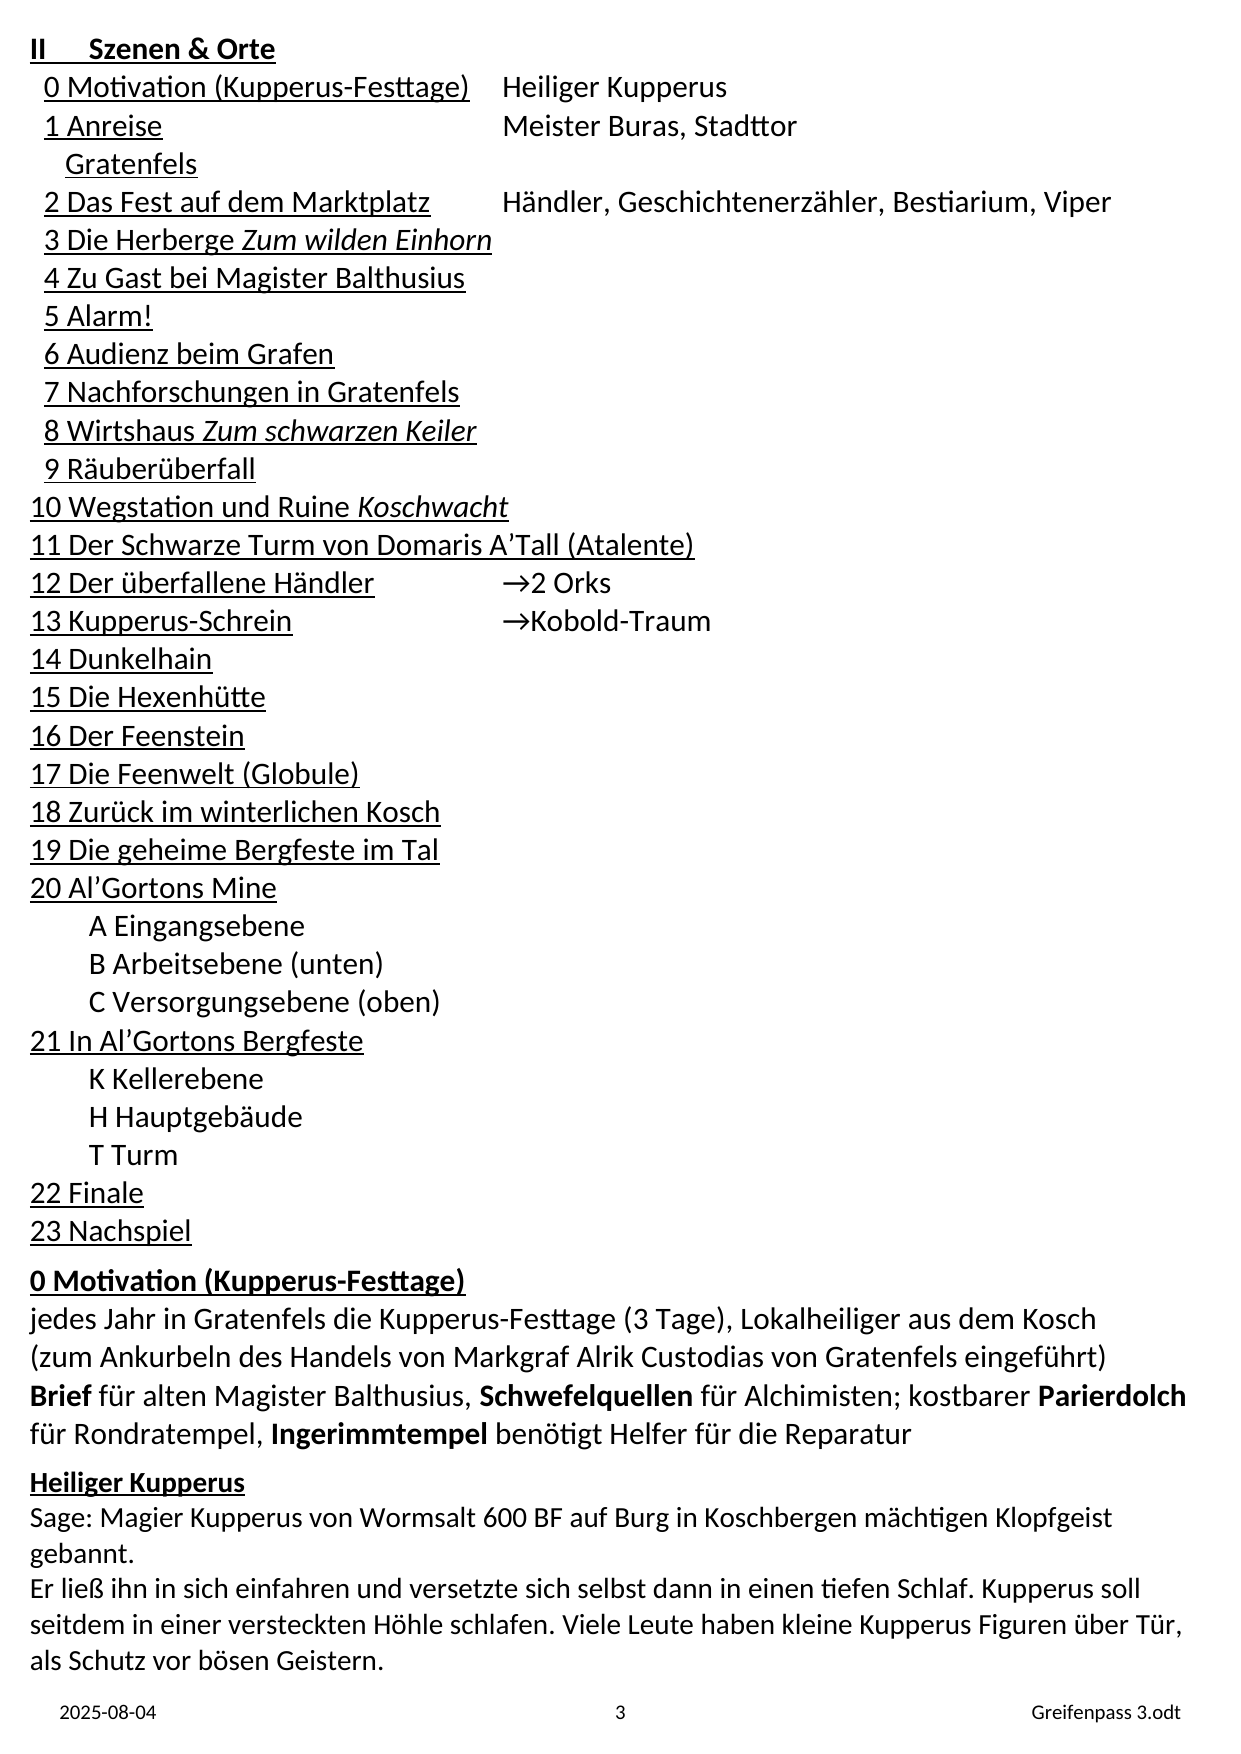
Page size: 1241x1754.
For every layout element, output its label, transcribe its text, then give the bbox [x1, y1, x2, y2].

text II Szenen & Orte 0 Motivation (Kupperus-Festtage) Heiliger Kupperus 1 Anreise Meister Buras, Stadttor Gratenfels 2 Das Fest auf dem Marktplatz Händler, Geschichtenerzähler, Bestiarium, Viper 3 Die Herberge Zum wilden Einhorn 4 Zu Gast bei Magister Balthusius 5 Alarm! 6 Audienz beim Grafen 7 Nachforschungen in Gratenfels 8 Wirtshaus Zum schwarzen Keiler 9 Räuberüberfall 10 Wegstation und Ruine Koschwacht 11 Der Schwarze Turm von Domaris A’Tall (Atalente) 12 Der überfallene Händler →2 Orks 13 Kupperus-Schrein →Kobold-Traum 14 Dunkelhain 15 Die Hexenhütte 16 Der Feenstein 17 Die Feenwelt (Globule) 18 Zurück im winterlichen Kosch 19 Die geheime Bergfeste im Tal 20 Al’Gortons Mine A Eingangsebene B Arbeitsebene (unten) C Versorgungsebene (oben) 21 In Al’Gortons Bergfeste K Kellerebene H Hauptgebäude T Turm 22 Finale 23 Nachspiel [29, 29, 1211, 1249]
text 0 Motivation (Kupperus-Festtage) jedes Jahr in Gratenfels die Kupperus-Festtage (3 Tage), Lokalheiliger aus dem Kosch (zum Ankurbeln des Handels von Markgraf Alrik Custodias von Gratenfels eingeführt) Brief für alten Magister Balthusius, Schwefelquellen für Alchimisten; kostbarer Parierdolch für Rondratempel, Ingerimmtempel benötigt Helfer für die Reparatur [29, 1261, 1211, 1452]
text Heiliger Kupperus Sage: Magier Kupperus von Wormsalt 600 BF auf Burg in Koschbergen mächtigen Klopfgeist gebannt. Er ließ ihn in sich einfahren und versetzte sich selbst dann in einen tiefen Schlaf. Kupperus soll seitdem in einer versteckten Höhle schlafen. Viele Leute haben kleine Kupperus Figuren über Tür, als Schutz vor bösen Geistern. [29, 1464, 1211, 1677]
